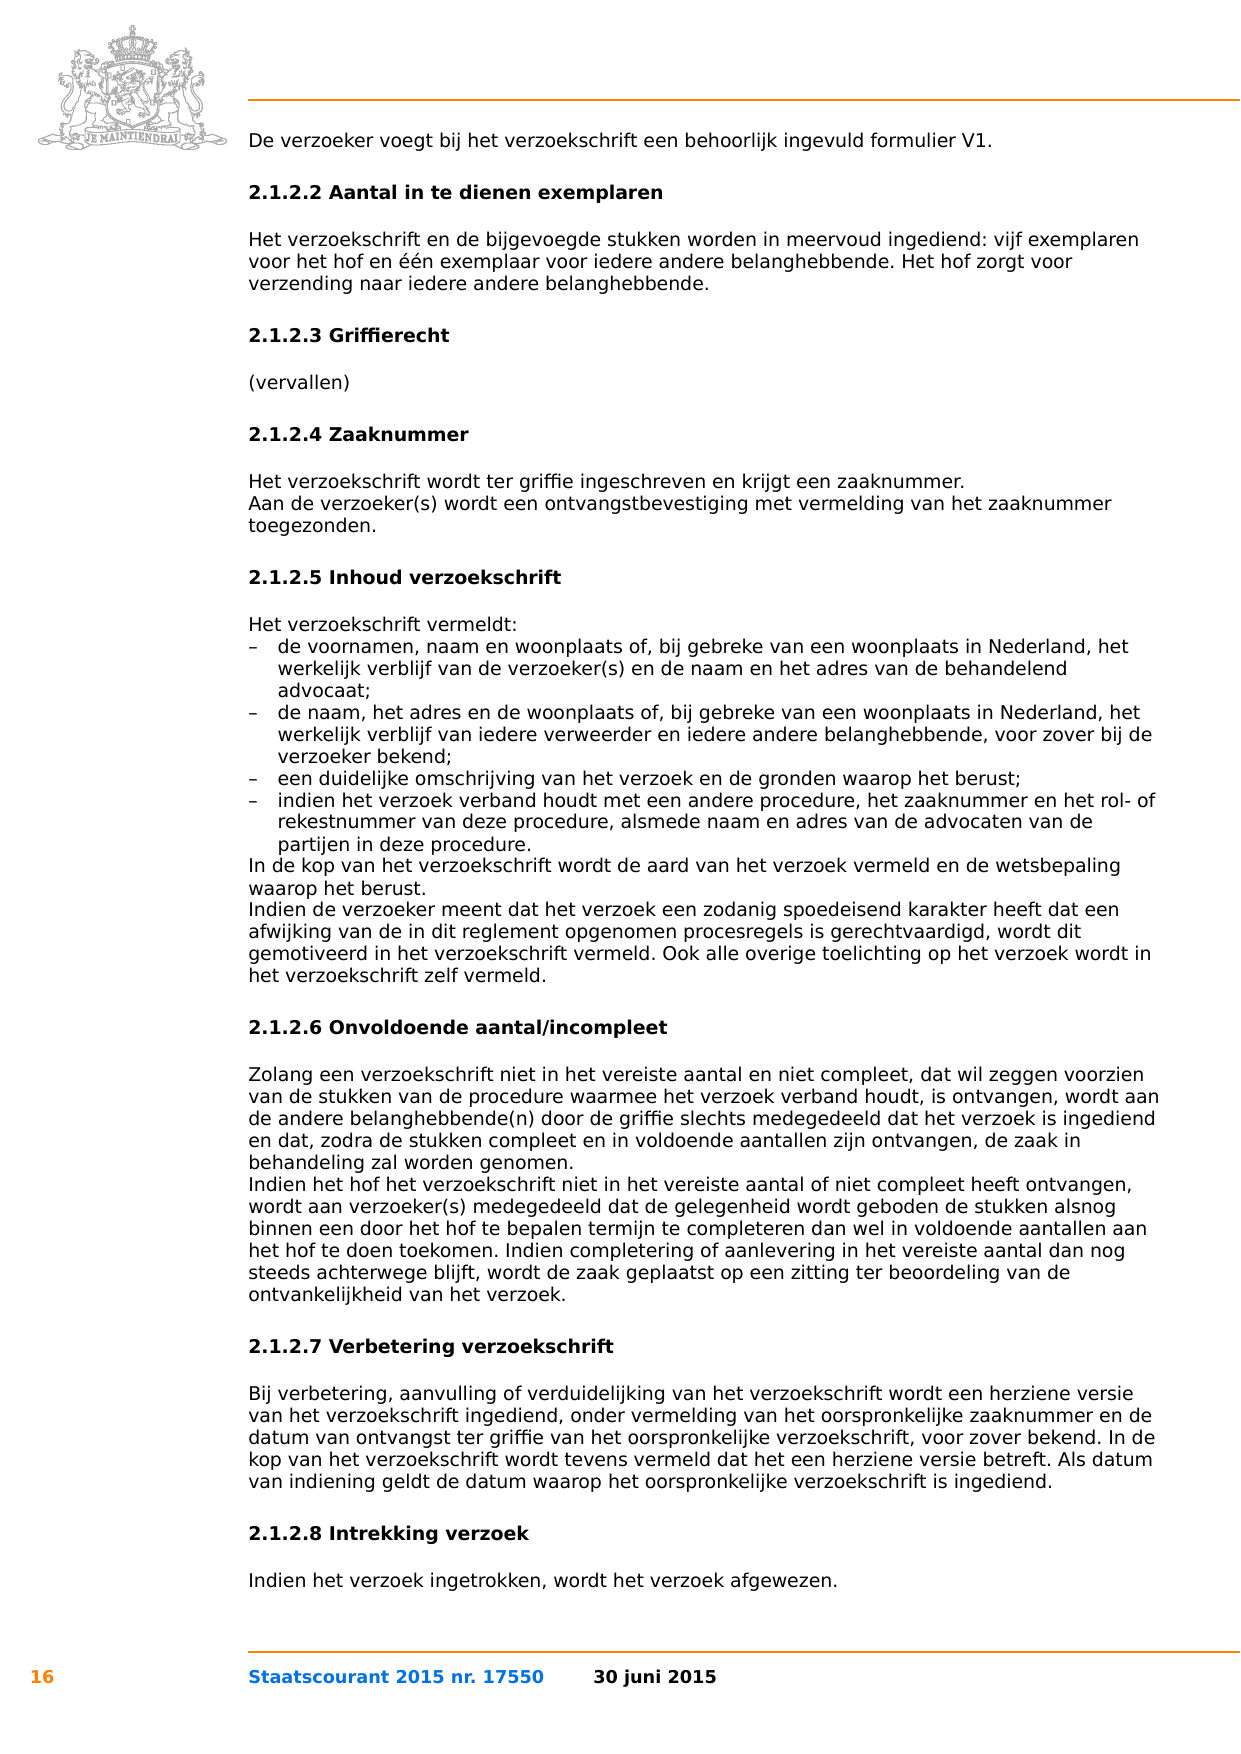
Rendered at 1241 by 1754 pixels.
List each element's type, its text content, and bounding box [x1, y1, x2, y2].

text In de kop van het verzoekschrift wordt de aard van het verzoek vermeld en de wetsbepaling waarop het berust. [248, 855, 1163, 899]
subtitle 2.1.2.5 Inhoud verzoekschrift [248, 567, 1163, 589]
subtitle 2.1.2.4 Zaaknummer [248, 424, 1163, 446]
text – indien het verzoek verband houdt met een andere procedure, het zaaknummer en het rol- of rekestnummer van deze procedure, alsmede naam en adres van de advocaten van de partijen in deze procedure. [248, 789, 1163, 855]
text (vervallen) [248, 372, 1163, 394]
text Indien het hof het verzoekschrift niet in het vereiste aantal of niet compleet heeft ontvangen, wordt aan verzoeker(s) medegedeeld dat de gelegenheid wordt geboden de stukken alsnog binnen een door het hof te bepalen termijn te completeren dan wel in voldoende aantallen aan het hof te doen toekomen. Indien completering of aanlevering in het vereiste aantal dan nog steeds achterwege blijft, wordt de zaak geplaatst op een zitting ter beoordeling van de ontvankelijkheid van het verzoek. [248, 1174, 1163, 1306]
text Het verzoekschrift en de bijgevoegde stukken worden in meervoud ingediend: vijf exemplaren voor het hof en één exemplaar voor iedere andere belanghebbende. Het hof zorgt voor verzending naar iedere andere belanghebbende. [248, 229, 1163, 295]
subtitle 2.1.2.8 Intrekking verzoek [248, 1523, 1163, 1545]
text Het verzoekschrift wordt ter griffie ingeschreven en krijgt een zaaknummer. [248, 471, 1163, 493]
subtitle 2.1.2.3 Griffierecht [248, 325, 1163, 347]
text Het verzoekschrift vermeldt: [248, 614, 1163, 636]
text Bij verbetering, aanvulling of verduidelijking van het verzoekschrift wordt een herziene versie van het verzoekschrift ingediend, onder vermelding van het oorspronkelijke zaaknummer en de datum van ontvangst ter griffie van het oorspronkelijke verzoekschrift, voor zover bekend. In de kop van het verzoekschrift wordt tevens vermeld dat het een herziene versie betreft. Als datum van indiening geldt de datum waarop het oorspronkelijke verzoekschrift is ingediend. [248, 1383, 1163, 1493]
text – de voornamen, naam en woonplaats of, bij gebreke van een woonplaats in Nederland, het werkelijk verblijf van de verzoeker(s) en de naam en het adres van de behandelend advocaat; [248, 636, 1163, 702]
picture [38, 25, 227, 150]
text Indien de verzoeker meent dat het verzoek een zodanig spoedeisend karakter heeft dat een afwijking van de in dit reglement opgenomen procesregels is gerechtvaardigd, wordt dit gemotiveerd in het verzoekschrift vermeld. Ook alle overige toelichting op het verzoek wordt in het verzoekschrift zelf vermeld. [248, 899, 1163, 987]
subtitle 2.1.2.2 Aantal in te dienen exemplaren [248, 182, 1163, 204]
subtitle 2.1.2.7 Verbetering verzoekschrift [248, 1336, 1163, 1358]
subtitle 2.1.2.6 Onvoldoende aantal/incompleet [248, 1017, 1163, 1039]
text De verzoeker voegt bij het verzoekschrift een behoorlijk ingevuld formulier V1. [248, 130, 1163, 152]
text – de naam, het adres en de woonplaats of, bij gebreke van een woonplaats in Nederland, het werkelijk verblijf van iedere verweerder en iedere andere belanghebbende, voor zover bij de verzoeker bekend; [248, 702, 1163, 767]
text – een duidelijke omschrijving van het verzoek en de gronden waarop het berust; [248, 767, 1163, 789]
text Aan de verzoeker(s) wordt een ontvangstbevestiging met vermelding van het zaaknummer toegezonden. [248, 493, 1163, 537]
text Zolang een verzoekschrift niet in het vereiste aantal en niet compleet, dat wil zeggen voorzien van de stukken van de procedure waarmee het verzoek verband houdt, is ontvangen, wordt aan de andere belanghebbende(n) door de griffie slechts medegedeeld dat het verzoek is ingediend en dat, zodra de stukken compleet en in voldoende aantallen zijn ontvangen, de zaak in behandeling zal worden genomen. [248, 1064, 1163, 1174]
text Indien het verzoek ingetrokken, wordt het verzoek afgewezen. [248, 1570, 1163, 1592]
